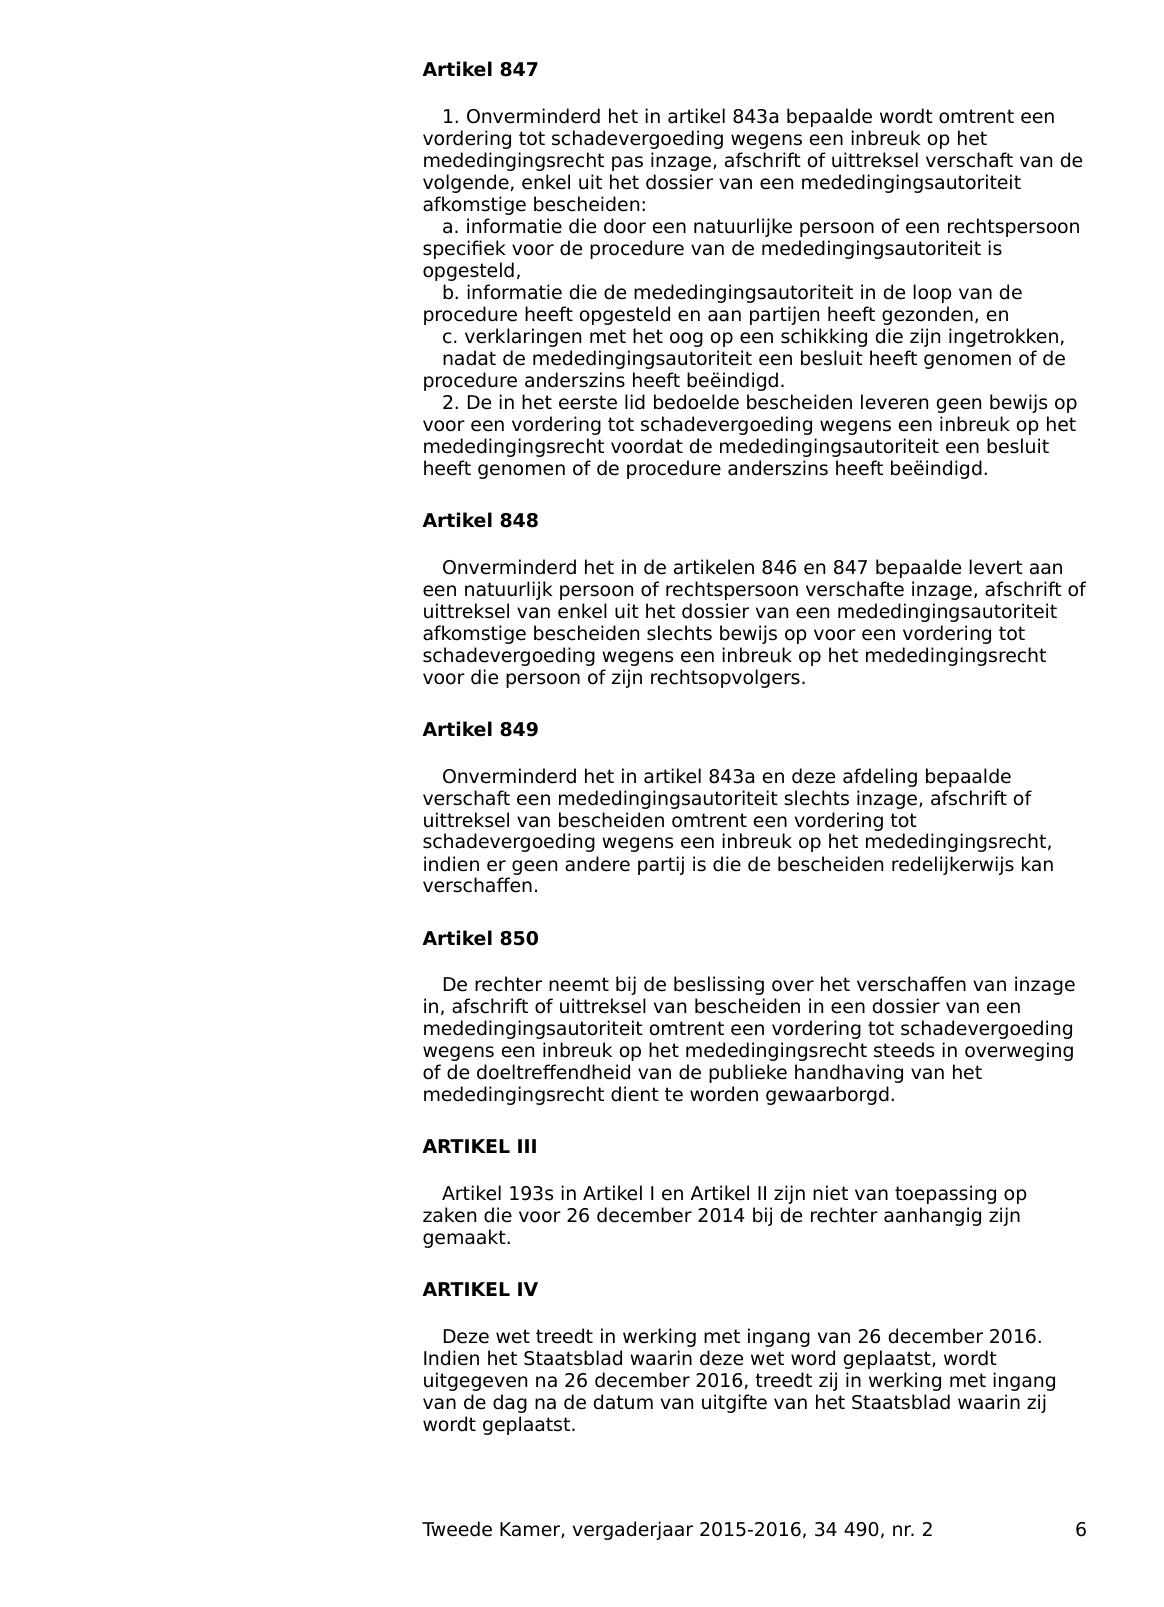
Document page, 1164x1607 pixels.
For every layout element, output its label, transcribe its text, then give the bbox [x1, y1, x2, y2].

subtitle Artikel 850 [422, 927, 1087, 949]
text a. informatie die door een natuurlijke persoon of een rechtspersoon specifiek voor de procedure van de mededingingsautoriteit is opgesteld, [422, 216, 1087, 282]
text 1. Onverminderd het in artikel 843a bepaalde wordt omtrent een vordering tot schadevergoeding wegens een inbreuk op het mededingingsrecht pas inzage, afschrift of uittreksel verschaft van de volgende, enkel uit het dossier van een mededingingsautoriteit afkomstige bescheiden: [422, 106, 1087, 216]
subtitle Artikel 849 [422, 718, 1087, 741]
text nadat de mededingingsautoriteit een besluit heeft genomen of de procedure anderszins heeft beëindigd. [422, 348, 1087, 392]
subtitle ARTIKEL IV [422, 1279, 1087, 1301]
text Onverminderd het in de artikelen 846 en 847 bepaalde levert aan een natuurlijk persoon of rechtspersoon verschafte inzage, afschrift of uittreksel van enkel uit het dossier van een mededingingsautoriteit afkomstige bescheiden slechts bewijs op voor een vordering tot schadevergoeding wegens een inbreuk op het mededingingsrecht voor die persoon of zijn rechtsopvolgers. [422, 557, 1087, 688]
text c. verklaringen met het oog op een schikking die zijn ingetrokken, [422, 326, 1087, 348]
subtitle ARTIKEL III [422, 1136, 1087, 1158]
text 2. De in het eerste lid bedoelde bescheiden leveren geen bewijs op voor een vordering tot schadevergoeding wegens een inbreuk op het mededingingsrecht voordat de mededingingsautoriteit een besluit heeft genomen of de procedure anderszins heeft beëindigd. [422, 392, 1087, 480]
text b. informatie die de mededingingsautoriteit in de loop van de procedure heeft opgesteld en aan partijen heeft gezonden, en [422, 282, 1087, 326]
text De rechter neemt bij de beslissing over het verschaffen van inzage in, afschrift of uittreksel van bescheiden in een dossier van een mededingingsautoriteit omtrent een vordering tot schadevergoeding wegens een inbreuk op het mededingingsrecht steeds in overweging of de doeltreffendheid van de publieke handhaving van het mededingingsrecht dient te worden gewaarborgd. [422, 974, 1087, 1106]
text Artikel 193s in Artikel I en Artikel II zijn niet van toepassing op zaken die voor 26 december 2014 bij de rechter aanhangig zijn gemaakt. [422, 1183, 1087, 1249]
text Onverminderd het in artikel 843a en deze afdeling bepaalde verschaft een mededingingsautoriteit slechts inzage, afschrift of uittreksel van bescheiden omtrent een vordering tot schadevergoeding wegens een inbreuk op het mededingingsrecht, indien er geen andere partij is die de bescheiden redelijkerwijs kan verschaffen. [422, 766, 1087, 897]
text Deze wet treedt in werking met ingang van 26 december 2016. Indien het Staatsblad waarin deze wet word geplaatst, wordt uitgegeven na 26 december 2016, treedt zij in werking met ingang van de dag na de datum van uitgifte van het Staatsblad waarin zij wordt geplaatst. [422, 1326, 1087, 1436]
subtitle Artikel 848 [422, 510, 1087, 532]
subtitle Artikel 847 [422, 59, 1087, 81]
